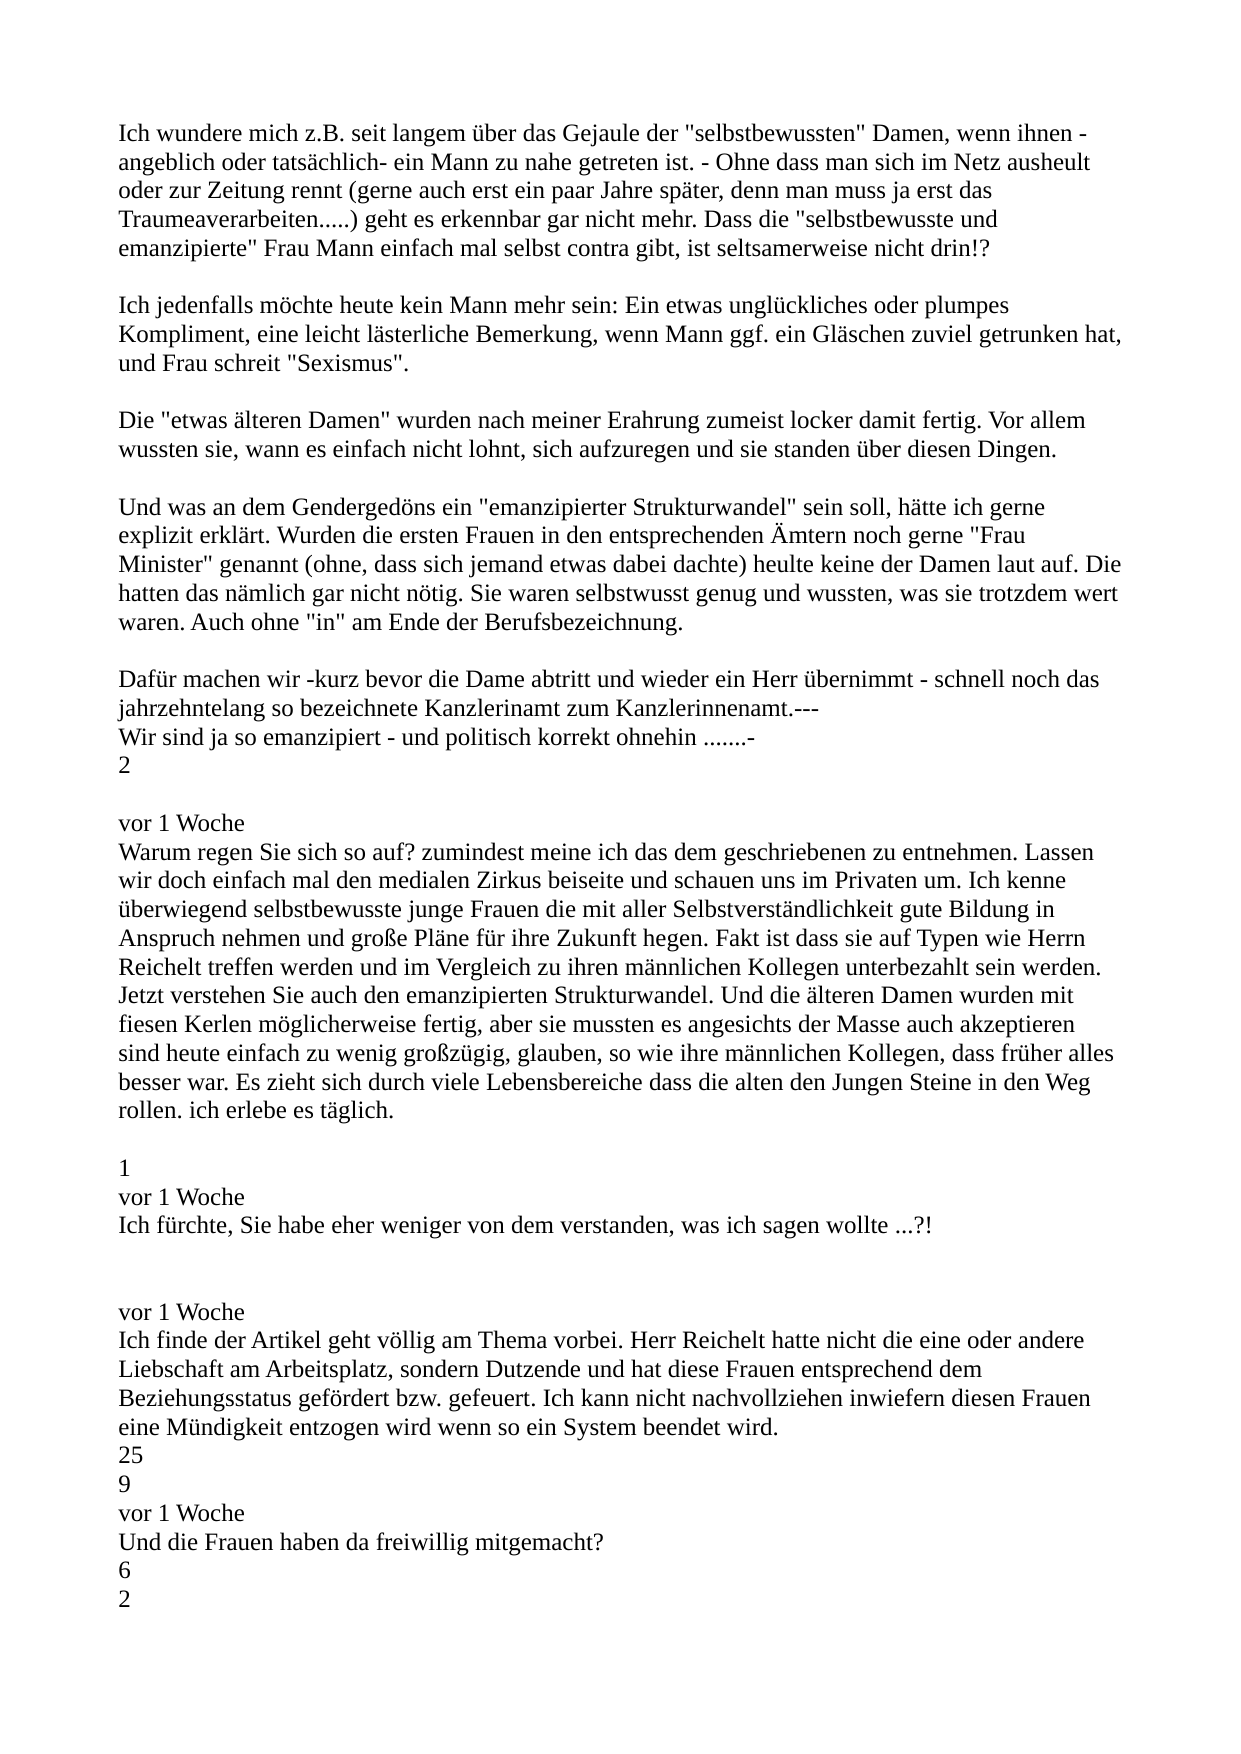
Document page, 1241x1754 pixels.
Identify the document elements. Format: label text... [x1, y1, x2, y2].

text Ich jedenfalls möchte heute kein Mann mehr sein: Ein etwas unglückliches oder plumpes Kompliment, eine leicht lästerliche Bemerkung, wenn Mann ggf. ein Gläschen zuviel getrunken hat, und Frau schreit "Sexismus". [118, 291, 1122, 377]
text 2 [118, 751, 1122, 779]
text vor 1 Woche [118, 1297, 1122, 1326]
text 6 [118, 1556, 1122, 1584]
text 9 [118, 1469, 1122, 1498]
text vor 1 Woche [118, 1498, 1122, 1527]
text Und die Frauen haben da freiwillig mitgemacht? [118, 1527, 1122, 1556]
text Und was an dem Gendergedöns ein "emanzipierter Strukturwandel" sein soll, hätte ich gerne explizit erklärt. Wurden die ersten Frauen in den entsprechenden Ämtern noch gerne "Frau Minister" genannt (ohne, dass sich jemand etwas dabei dachte) heulte keine der Damen laut auf. Die hatten das nämlich gar nicht nötig. Sie waren selbstwusst genug und wussten, was sie trotzdem wert waren. Auch ohne "in" am Ende der Berufsbezeichnung. [118, 492, 1122, 636]
text Wir sind ja so emanzipiert - und politisch korrekt ohnehin .......- [118, 722, 1122, 751]
text 2 [118, 1584, 1122, 1613]
text 25 [118, 1441, 1122, 1469]
text vor 1 Woche [118, 808, 1122, 837]
text Dafür machen wir -kurz bevor die Dame abtritt und wieder ein Herr übernimmt - schnell noch das jahrzehntelang so bezeichnete Kanzlerinamt zum Kanzlerinnenamt.--- [118, 664, 1122, 722]
text Warum regen Sie sich so auf? zumindest meine ich das dem geschriebenen zu entnehmen. Lassen wir doch einfach mal den medialen Zirkus beiseite und schauen uns im Privaten um. Ich kenne überwiegend selbstbewusste junge Frauen die mit aller Selbstverständlichkeit gute Bildung in Anspruch nehmen und große Pläne für ihre Zukunft hegen. Fakt ist dass sie auf Typen wie Herrn Reichelt treffen werden und im Vergleich zu ihren männlichen Kollegen unterbezahlt sein werden. Jetzt verstehen Sie auch den emanzipierten Strukturwandel. Und die älteren Damen wurden mit fiesen Kerlen möglicherweise fertig, aber sie mussten es angesichts der Masse auch akzeptieren sind heute einfach zu wenig großzügig, glauben, so wie ihre männlichen Kollegen, dass früher alles besser war. Es zieht sich durch viele Lebensbereiche dass die alten den Jungen Steine in den Weg rollen. ich erlebe es täglich. [118, 837, 1122, 1124]
text Ich finde der Artikel geht völlig am Thema vorbei. Herr Reichelt hatte nicht die eine oder andere Liebschaft am Arbeitsplatz, sondern Dutzende und hat diese Frauen entsprechend dem Beziehungsstatus gefördert bzw. gefeuert. Ich kann nicht nachvollziehen inwiefern diesen Frauen eine Mündigkeit entzogen wird wenn so ein System beendet wird. [118, 1326, 1122, 1441]
text vor 1 Woche [118, 1182, 1122, 1211]
text Ich wundere mich z.B. seit langem über das Gejaule der "selbstbewussten" Damen, wenn ihnen - angeblich oder tatsächlich- ein Mann zu nahe getreten ist. - Ohne dass man sich im Netz ausheult oder zur Zeitung rennt (gerne auch erst ein paar Jahre später, denn man muss ja erst das Traumeaverarbeiten.....) geht es erkennbar gar nicht mehr. Dass die "selbstbewusste und emanzipierte" Frau Mann einfach mal selbst contra gibt, ist seltsamerweise nicht drin!? [118, 118, 1122, 262]
text Die "etwas älteren Damen" wurden nach meiner Erahrung zumeist locker damit fertig. Vor allem wussten sie, wann es einfach nicht lohnt, sich aufzuregen und sie standen über diesen Dingen. [118, 406, 1122, 463]
text Ich fürchte, Sie habe eher weniger von dem verstanden, was ich sagen wollte ...?! [118, 1211, 1122, 1239]
text 1 [118, 1153, 1122, 1182]
